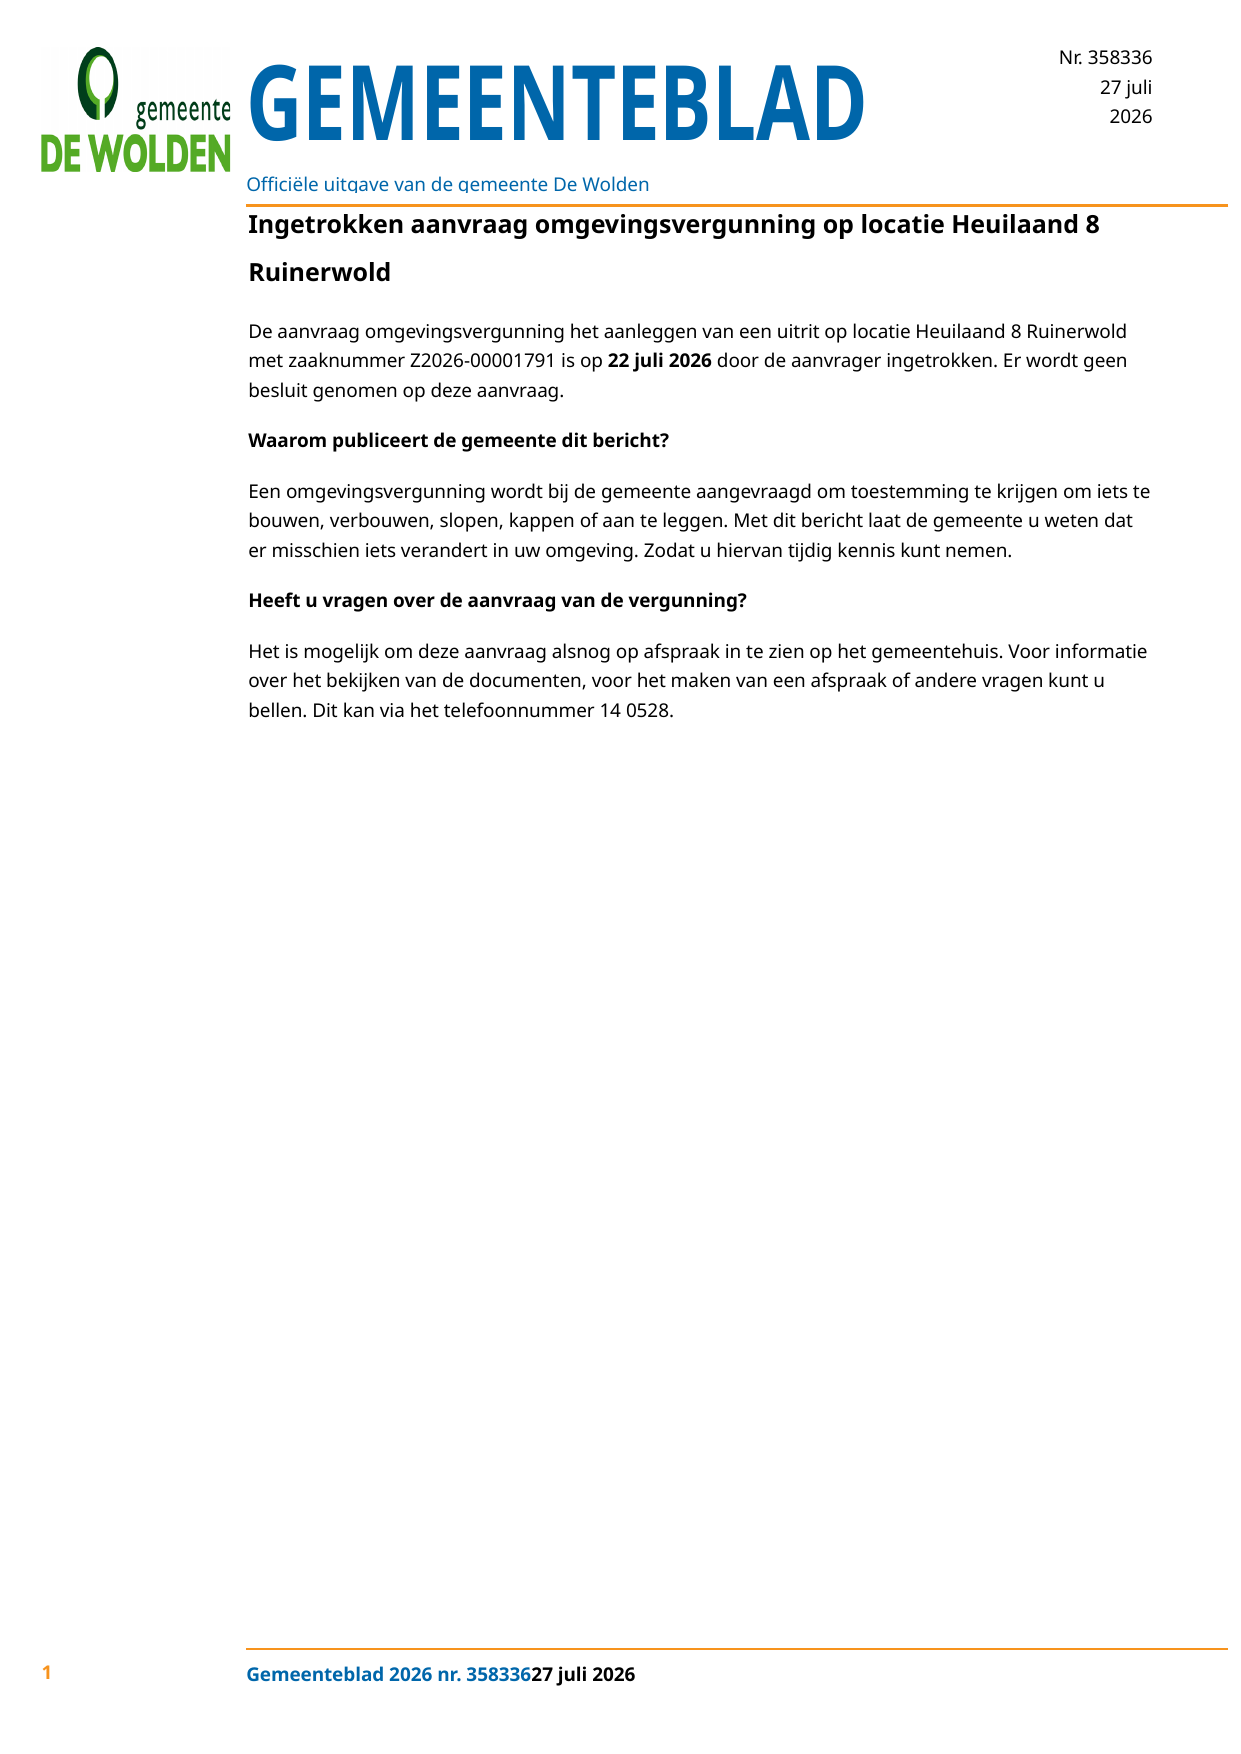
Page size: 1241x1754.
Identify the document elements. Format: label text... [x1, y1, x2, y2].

picture [41, 47, 231, 172]
text Het is mogelijk om deze aanvraag alsnog op afspraak in te zien op het gemeentehuis. Voor informatie over het bekijken van de documenten, voor het maken van een afspraak of andere vragen kunt u bellen. Dit kan via het telefoonnummer 14 0528. [248, 638, 1152, 723]
text Waarom publiceert de gemeente dit bericht? [248, 427, 1152, 453]
text Een omgevingsvergunning wordt bij de gemeente aangevraagd om toestemming te krijgen om iets te bouwen, verbouwen, slopen, kappen of aan te leggen. Met dit bericht laat de gemeente u weten dat er misschien iets verandert in uw omgeving. Zodat u hiervan tijdig kennis kunt nemen. [248, 478, 1152, 563]
text Ingetrokken aanvraag omgevingsvergunning op locatie Heuilaand 8 Ruinerwold [248, 207, 1152, 288]
text De aanvraag omgevingsvergunning het aanleggen van een uitrit op locatie Heuilaand 8 Ruinerwold met zaaknummer Z2026-00001791 is op 22 juli 2026 door de aanvrager ingetrokken. Er wordt geen besluit genomen op deze aanvraag. [248, 318, 1152, 403]
text Heeft u vragen over de aanvraag van de vergunning? [248, 587, 1152, 613]
